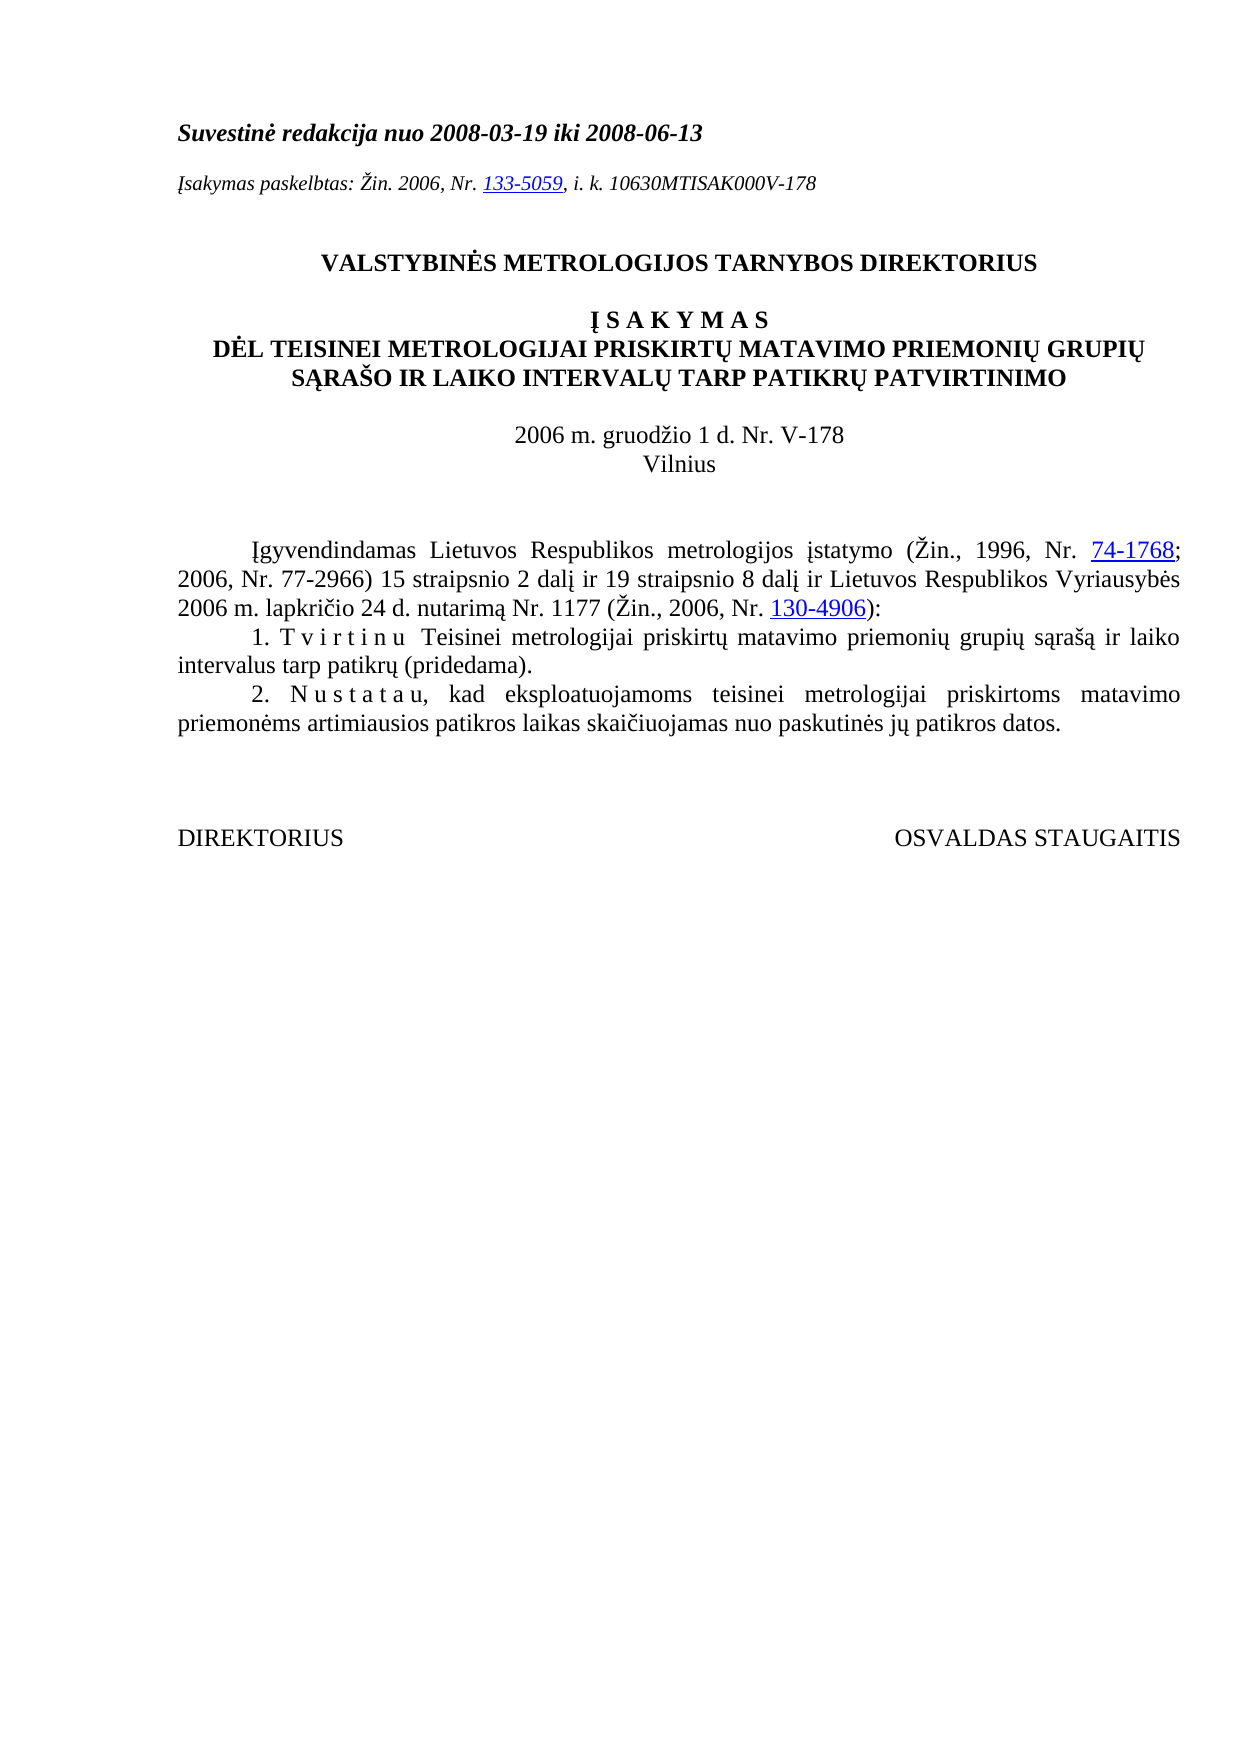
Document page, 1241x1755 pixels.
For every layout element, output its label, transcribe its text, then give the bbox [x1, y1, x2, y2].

text Įsakymas paskelbtas: Žin. 2006, Nr. 133-5059, i. k. 10630MTISAK000V-178 [177, 171, 1181, 195]
text DIREKTORIUS OSVALDAS STAUGAITIS [177, 823, 1181, 852]
text 1. Tvirtinu Teisinei metrologijai priskirtų matavimo priemonių grupių sąrašą ir laiko intervalus tarp patikrų (pridedama). [177, 622, 1181, 679]
text Įgyvendindamas Lietuvos Respublikos metrologijos įstatymo (Žin., 1996, Nr. 74-1768; 2006, Nr. 77-2966) 15 straipsnio 2 dalį ir 19 straipsnio 8 dalį ir Lietuvos Respublikos Vyriausybės 2006 m. lapkričio 24 d. nutarimą Nr. 1177 (Žin., 2006, Nr. 130-4906): [177, 535, 1181, 622]
text DĖL TEISINEI METROLOGIJAI PRISKIRTŲ MATAVIMO PRIEMONIŲ GRUPIŲ SĄRAŠO IR LAIKO INTERVALŲ TARP PATIKRŲ PATVIRTINIMO [177, 334, 1181, 392]
text 2. Nustatau, kad eksploatuojamoms teisinei metrologijai priskirtoms matavimo priemonėms artimiausios patikros laikas skaičiuojamas nuo paskutinės jų patikros datos. [177, 679, 1181, 737]
text Vilnius [177, 449, 1181, 478]
text Suvestinė redakcija nuo 2008-03-19 iki 2008-06-13 [177, 118, 1181, 147]
text 2006 m. gruodžio 1 d. Nr. V-178 [177, 420, 1181, 449]
text VALSTYBINĖS METROLOGIJOS TARNYBOS DIREKTORIUS [177, 248, 1181, 277]
text Į S A K Y M A S [177, 305, 1181, 334]
